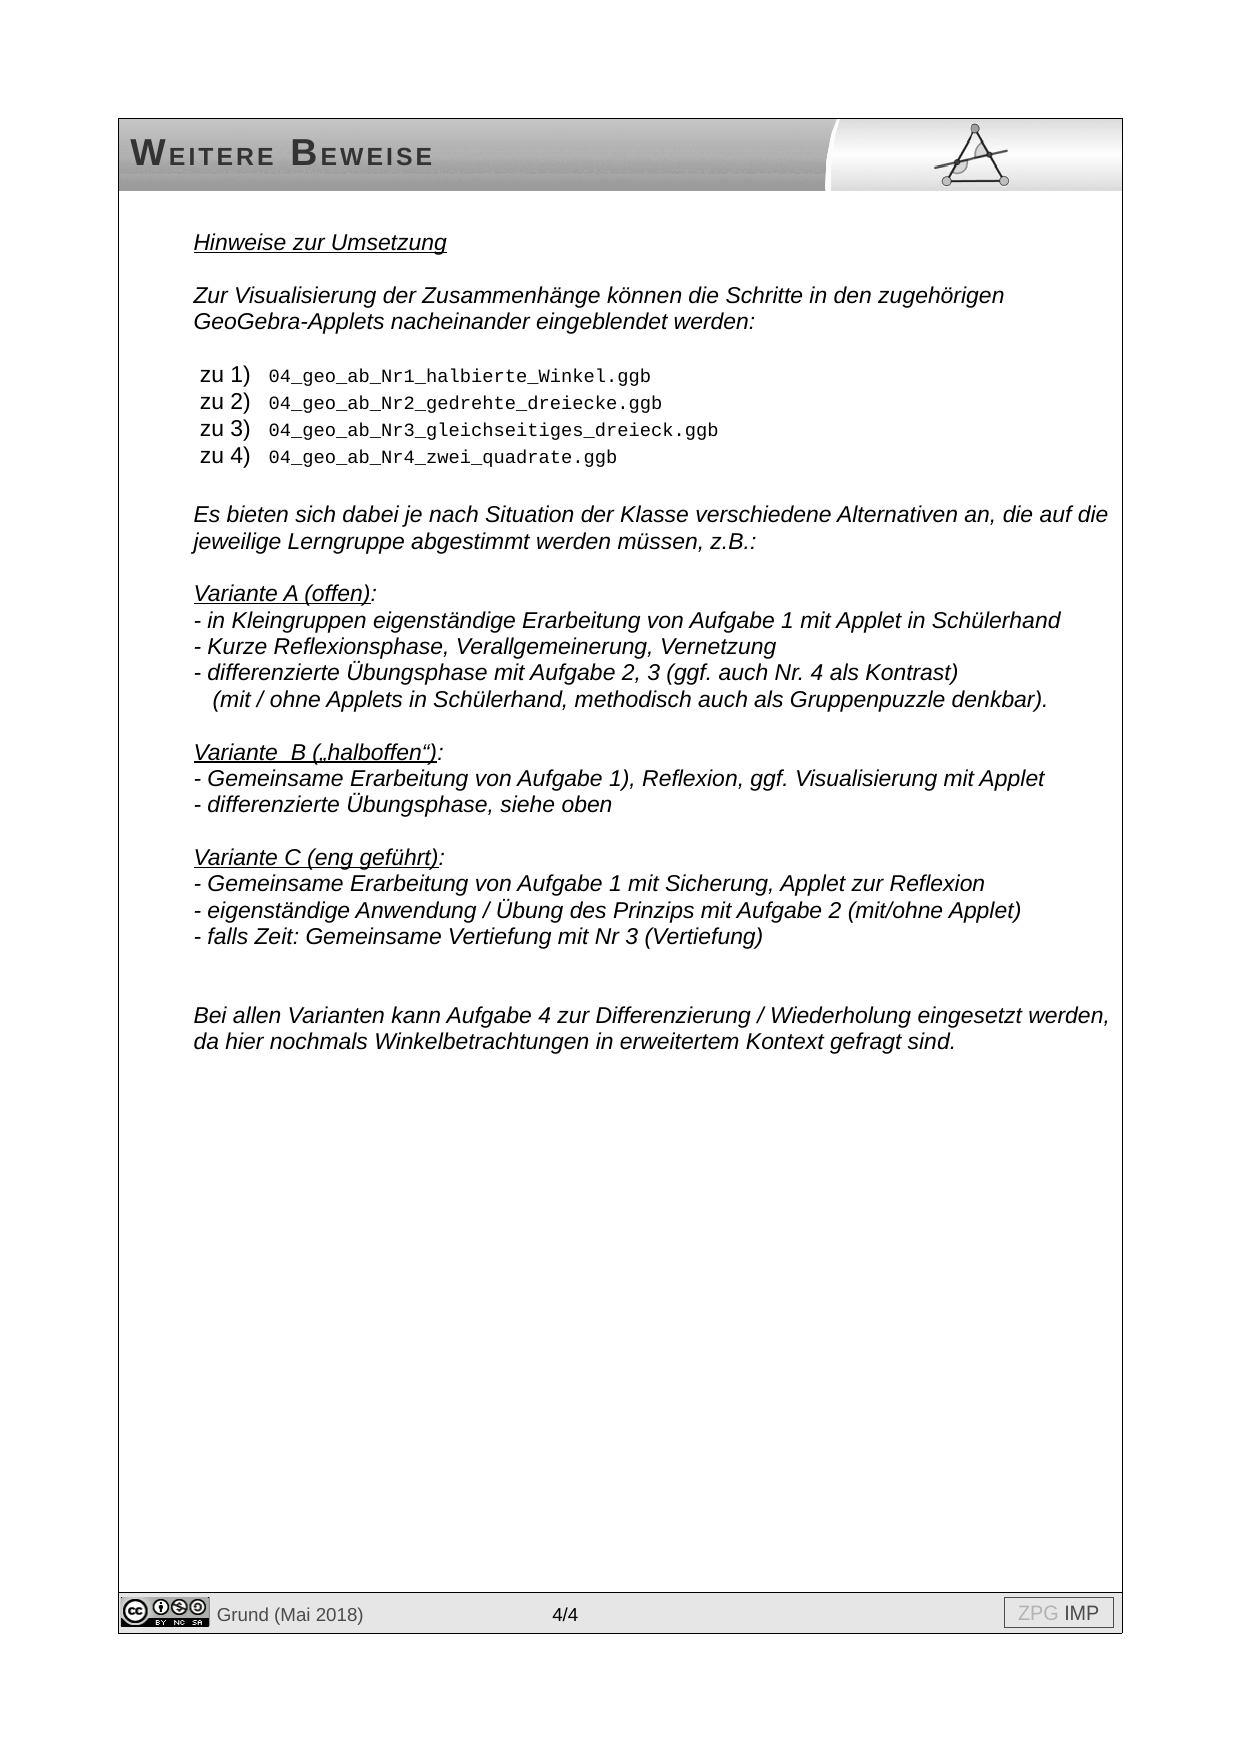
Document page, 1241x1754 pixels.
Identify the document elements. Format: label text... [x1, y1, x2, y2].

list Hinweise zur Umsetzung Zur Visualisierung der Zusammenhänge können die Schritte in den zugehörigen GeoGebra-Applets nacheinander eingeblendet werden: zu 1) 04_geo_ab_Nr1_halbierte_Winkel.ggb zu 2) 04_geo_ab_Nr2_gedrehte_dreiecke.ggb zu 3) 04_geo_ab_Nr3_gleichseitiges_dreieck.ggb zu 4) 04_geo_ab_Nr4_zwei_quadrate.ggb [156, 229, 1122, 469]
list Es bieten sich dabei je nach Situation der Klasse verschiedene Alternativen an, die auf die jeweilige Lerngruppe abgestimmt werden müssen, z.B.: Variante A (offen): - in Kleingruppen eigenständige Erarbeitung von Aufgabe 1 mit Applet in Schülerhand - Kurze Reflexionsphase, Verallgemeinerung, Vernetzung - differenzierte Übungsphase mit Aufgabe 2, 3 (ggf. auch Nr. 4 als Kontrast) (mit / ohne Applets in Schülerhand, methodisch auch als Gruppenpuzzle denkbar). Variante B („halboffen“): - Gemeinsame Erarbeitung von Aufgabe 1), Reflexion, ggf. Visualisierung mit Applet - differenzierte Übungsphase, siehe oben Variante C (eng geführt): - Gemeinsame Erarbeitung von Aufgabe 1 mit Sicherung, Applet zur Reflexion - eigenständige Anwendung / Übung des Prinzips mit Aufgabe 2 (mit/ohne Applet) - falls Zeit: Gemeinsame Vertiefung mit Nr 3 (Vertiefung) Bei allen Varianten kann Aufgabe 4 zur Differenzierung / Wiederholung eingesetzt werden, da hier nochmals Winkelbetrachtungen in erweitertem Kontext gefragt sind. [156, 475, 1122, 1055]
picture [120, 1597, 210, 1627]
picture [119, 119, 1122, 191]
